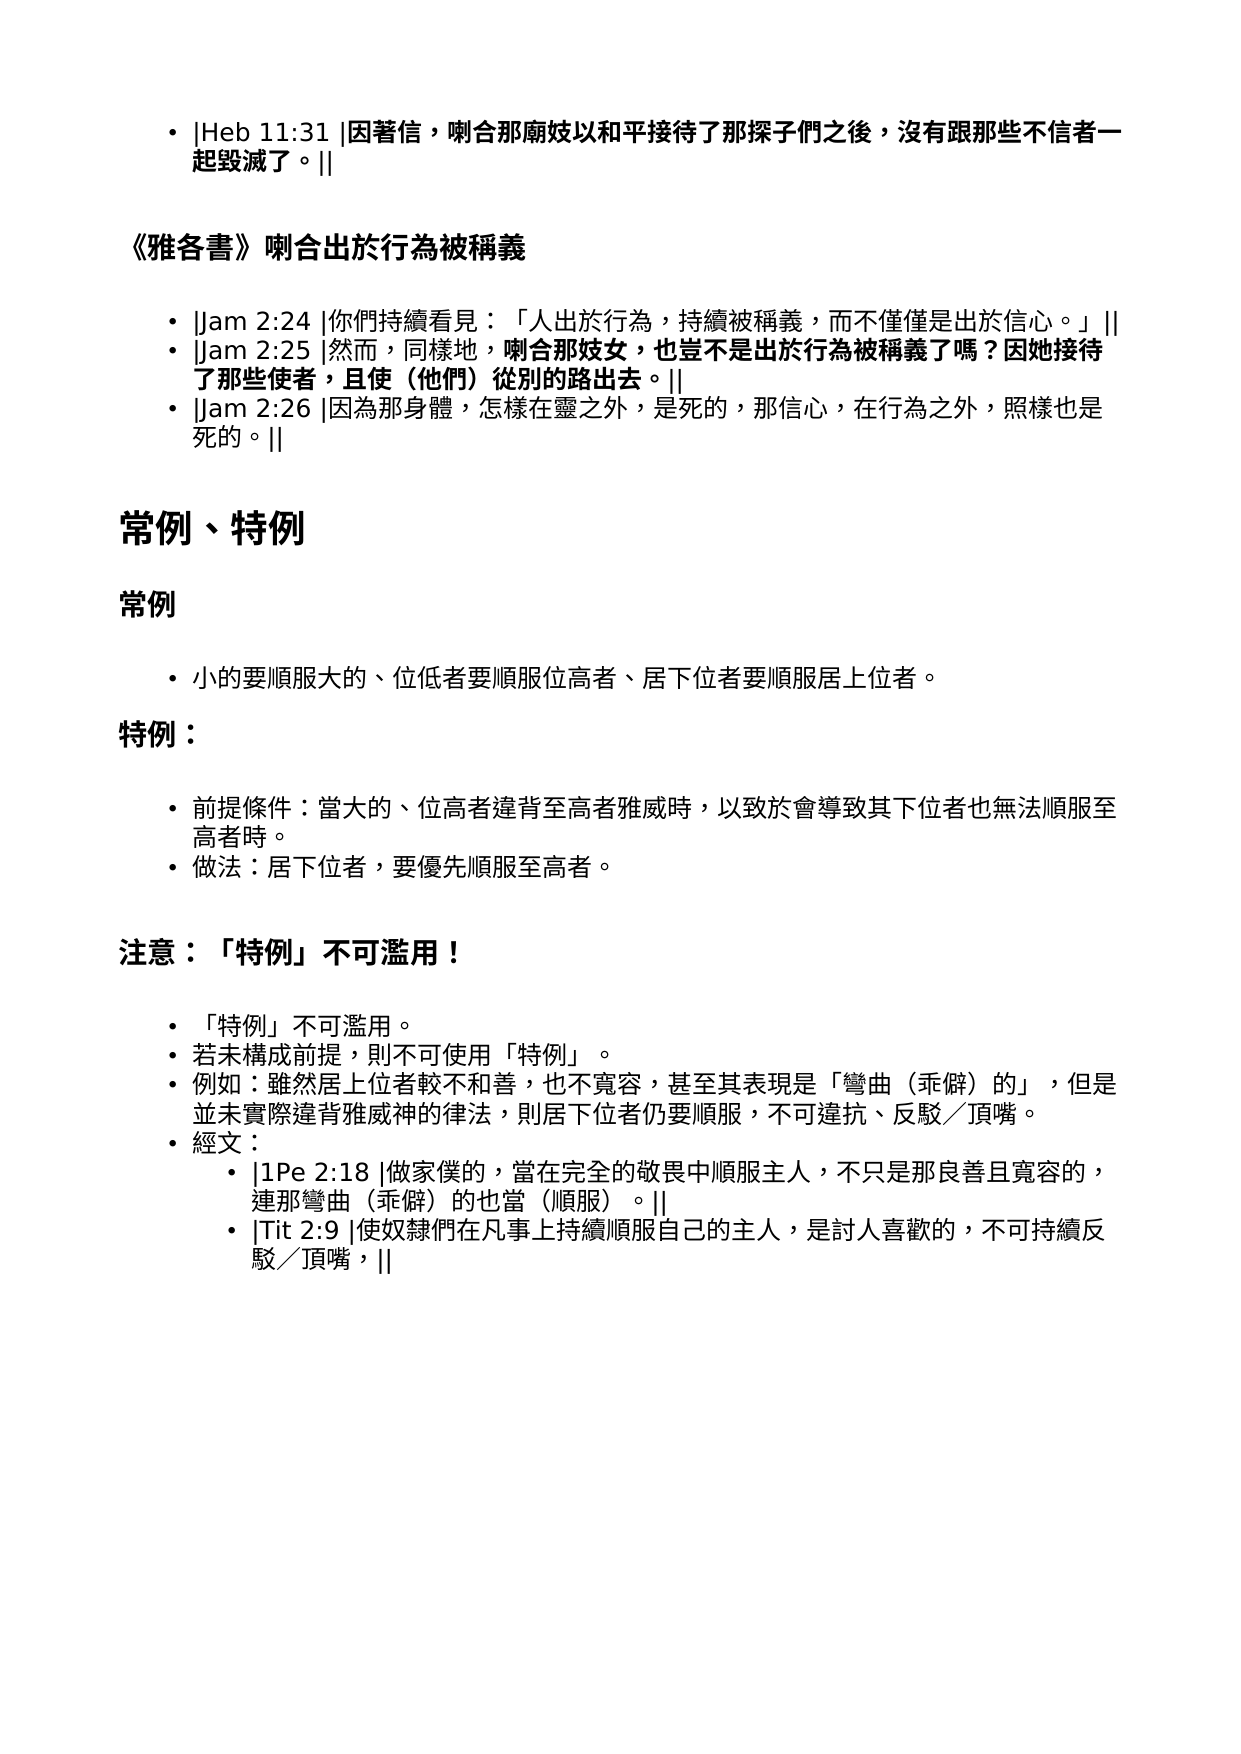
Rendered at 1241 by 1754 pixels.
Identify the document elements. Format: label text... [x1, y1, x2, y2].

list |1Pe 2:18 |做家僕的，當在完全的敬畏中順服主人，不只是那良善且寬容的，連那彎曲（乖僻）的也當（順服）。|| [236, 1158, 1122, 1216]
subtitle 常例、特例 [118, 507, 1122, 551]
list 小的要順服大的、位低者要順服位高者、居下位者要順服居上位者。 [177, 664, 1122, 693]
list |Jam 2:26 |因為那身體，怎樣在靈之外，是死的，那信心，在行為之外，照樣也是死的。|| [177, 394, 1122, 453]
subtitle 常例 [118, 588, 1122, 622]
list |Jam 2:25 |然而，同樣地，喇合那妓女，也豈不是出於行為被稱義了嗎？因她接待了那些使者，且使（他們）從別的路出去。|| [177, 336, 1122, 394]
list 經文： [177, 1129, 1122, 1158]
list 做法：居下位者，要優先順服至高者。 [177, 853, 1122, 882]
subtitle 注意：「特例」不可濫用！ [118, 936, 1122, 970]
list 「特例」不可濫用。 [177, 1012, 1122, 1041]
list |Heb 11:31 |因著信，喇合那廟妓以和平接待了那探子們之後，沒有跟那些不信者一起毀滅了。|| [177, 118, 1122, 176]
list 若未構成前提，則不可使用「特例」。 [177, 1041, 1122, 1071]
subtitle 特例： [118, 718, 1122, 752]
list |Tit 2:9 |使奴隸們在凡事上持續順服自己的主人，是討人喜歡的，不可持續反駁／頂嘴，|| [236, 1216, 1122, 1275]
subtitle 《雅各書》喇合出於行為被稱義 [118, 231, 1122, 265]
list 例如：雖然居上位者較不和善，也不寬容，甚至其表現是「彎曲（乖僻）的」，但是並未實際違背雅威神的律法，則居下位者仍要順服，不可違抗、反駁／頂嘴。 [177, 1071, 1122, 1129]
list |Jam 2:24 |你們持續看見：「人出於行為，持續被稱義，而不僅僅是出於信心。」|| [177, 307, 1122, 336]
list 前提條件：當大的、位高者違背至高者雅威時，以致於會導致其下位者也無法順服至高者時。 [177, 794, 1122, 853]
